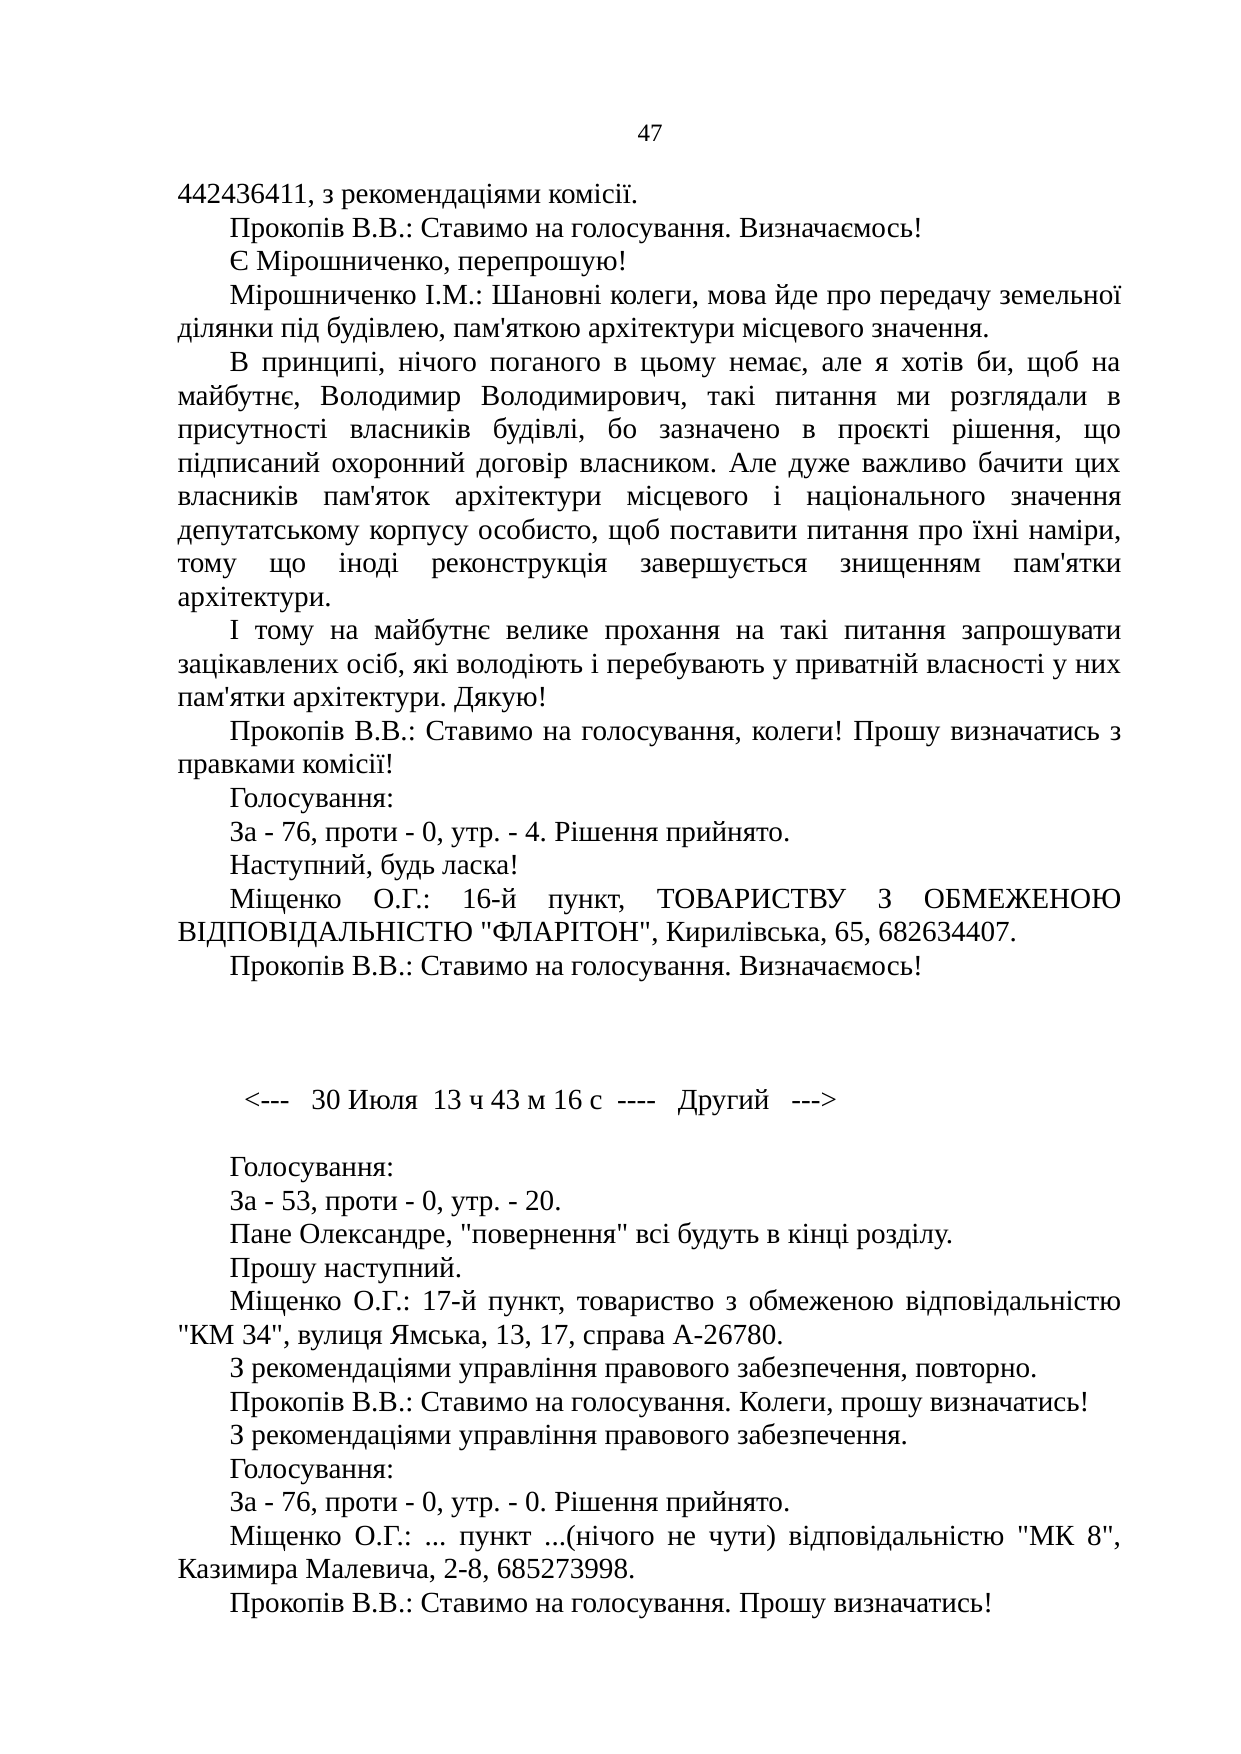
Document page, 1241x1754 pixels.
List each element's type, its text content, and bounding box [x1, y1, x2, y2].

text За - 76, проти - 0, утр. - 0. Рішення прийнято. [177, 1484, 1122, 1518]
text 442436411, з рекомендаціями комісії. [177, 176, 1122, 210]
text Мірошниченко І.М.: Шановні колеги, мова йде про передачу земельної ділянки під будівлею, пам'яткою архітектури місцевого значення. [177, 277, 1122, 344]
text Є Мірошниченко, перепрошую! [177, 243, 1122, 277]
text Прокопів В.В.: Ставимо на голосування. Визначаємось! [177, 210, 1122, 243]
text Голосування: [177, 780, 1122, 814]
text Голосування: [177, 1149, 1122, 1183]
text Голосування: [177, 1451, 1122, 1484]
text Прошу наступний. [177, 1250, 1122, 1283]
text Міщенко О.Г.: 17-й пункт, товариство з обмеженою відповідальністю "КМ 34", вулиця Ямська, 13, 17, справа А-26780. [177, 1283, 1122, 1350]
text Міщенко О.Г.: 16-й пункт, ТОВАРИСТВУ З ОБМЕЖЕНОЮ ВІДПОВІДАЛЬНІСТЮ "ФЛАРІТОН", Кирилівська, 65, 682634407. [177, 881, 1122, 948]
text <--- 30 Июля 13 ч 43 м 16 с ---- Другий ---> [177, 1082, 1122, 1116]
text З рекомендаціями управління правового забезпечення. [177, 1417, 1122, 1451]
text Пане Олександре, "повернення" всі будуть в кінці розділу. [177, 1216, 1122, 1250]
text За - 53, проти - 0, утр. - 20. [177, 1183, 1122, 1216]
text Міщенко О.Г.: ... пункт ...(нічого не чути) відповідальністю "МК 8", Казимира Малевича, 2-8, 685273998. [177, 1518, 1122, 1585]
text В принципі, нічого поганого в цьому немає, але я хотів би, щоб на майбутнє, Володимир Володимирович, такі питання ми розглядали в присутності власників будівлі, бо зазначено в проєкті рішення, що підписаний охоронний договір власником. Але дуже важливо бачити цих власників пам'яток архітектури місцевого і національного значення депутатському корпусу особисто, щоб поставити питання про їхні наміри, тому що іноді реконструкція завершується знищенням пам'ятки архітектури. [177, 344, 1122, 612]
text Прокопів В.В.: Ставимо на голосування. Визначаємось! [177, 948, 1122, 981]
text Прокопів В.В.: Ставимо на голосування. Колеги, прошу визначатись! [177, 1384, 1122, 1417]
text Прокопів В.В.: Ставимо на голосування. Прошу визначатись! [177, 1585, 1122, 1619]
text Прокопів В.В.: Ставимо на голосування, колеги! Прошу визначатись з правками комісії! [177, 713, 1122, 780]
text З рекомендаціями управління правового забезпечення, повторно. [177, 1350, 1122, 1384]
text Наступний, будь ласка! [177, 847, 1122, 881]
text За - 76, проти - 0, утр. - 4. Рішення прийнято. [177, 814, 1122, 847]
text І тому на майбутнє велике прохання на такі питання запрошувати зацікавлених осіб, які володіють і перебувають у приватній власності у них пам'ятки архітектури. Дякую! [177, 612, 1122, 713]
